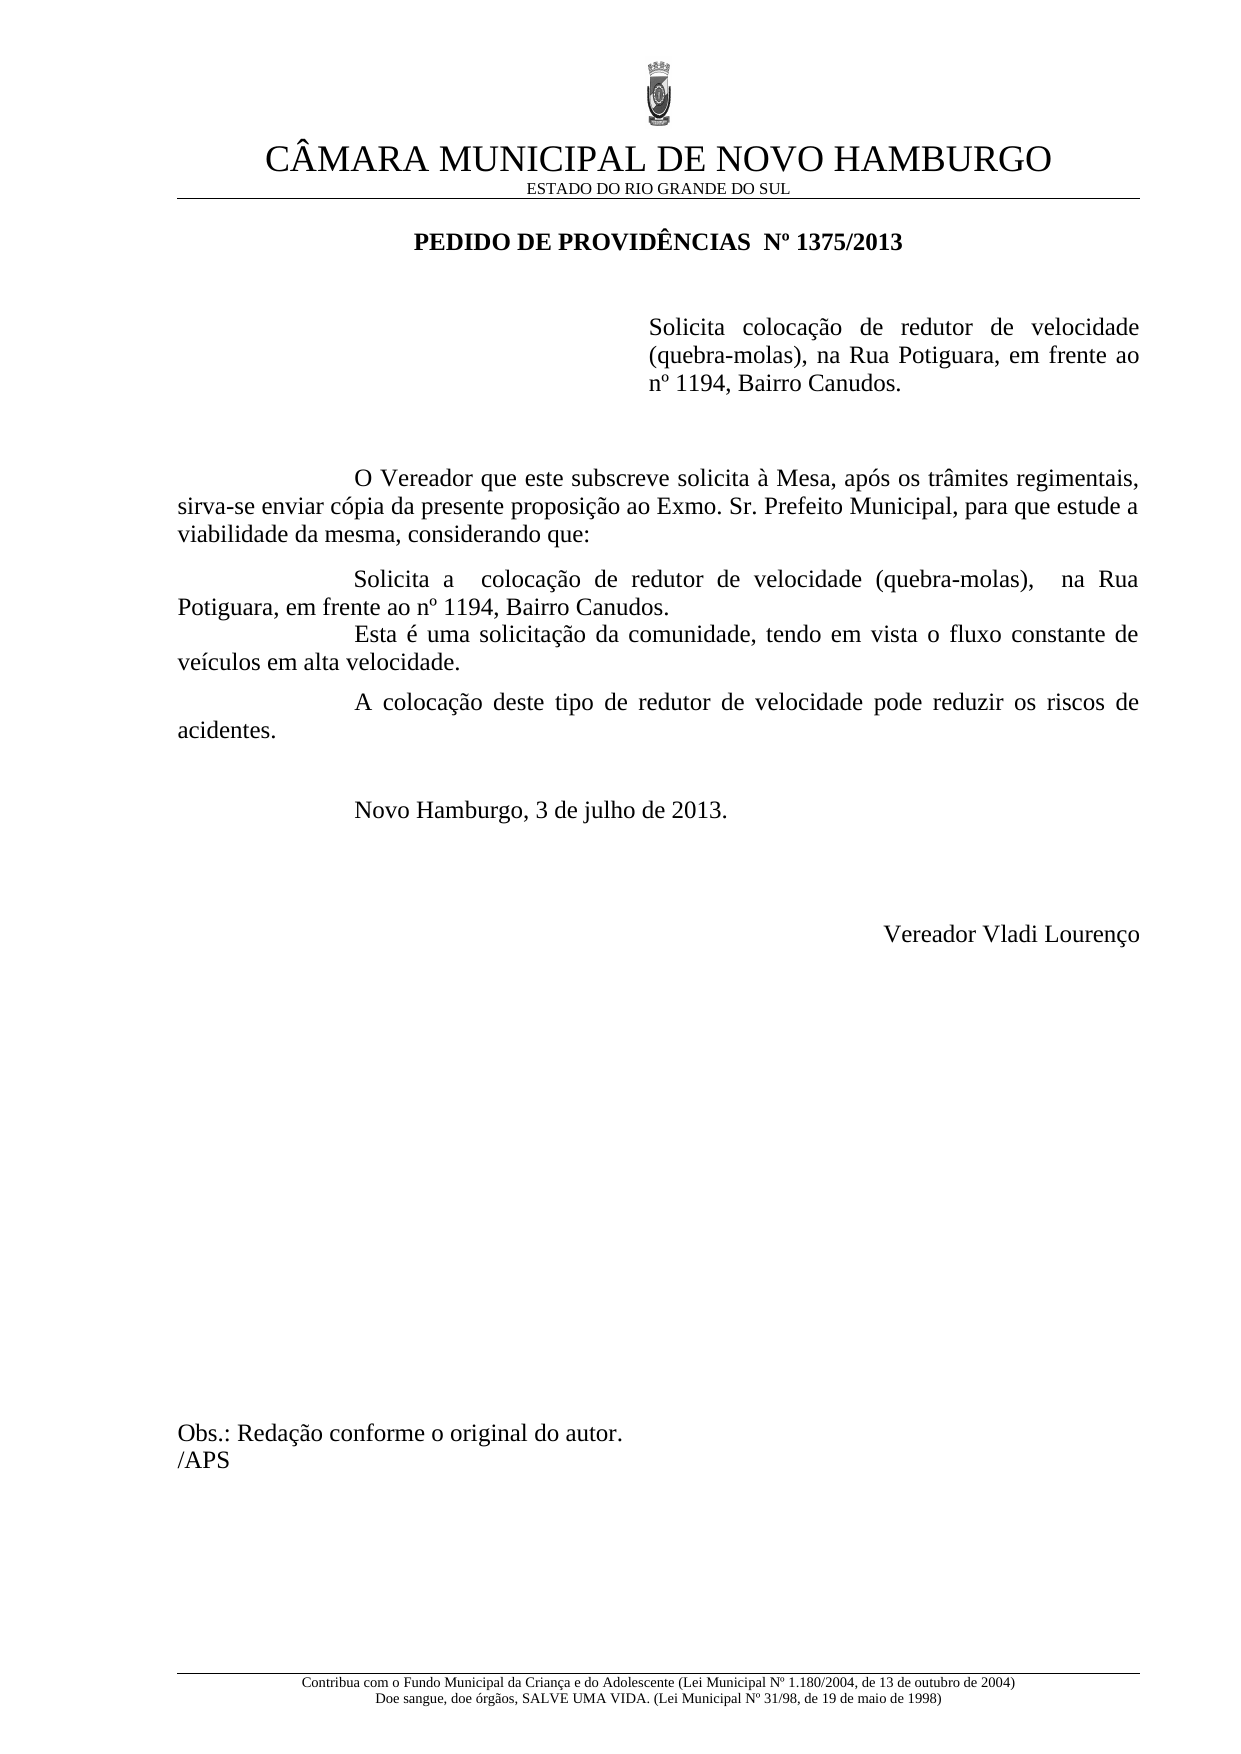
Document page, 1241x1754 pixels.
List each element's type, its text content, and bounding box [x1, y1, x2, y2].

text Obs.: Redação conforme o original do autor. [177, 1419, 1140, 1446]
text PEDIDO DE PROVIDÊNCIAS Nº 1375/2013 [177, 228, 1140, 256]
text A colocação deste tipo de redutor de velocidade pode reduzir os riscos de acidentes. [177, 688, 1140, 744]
text Solicita a colocação de redutor de velocidade (quebra-molas), na Rua Potiguara, em frente ao nº 1194, Bairro Canudos. [177, 565, 1140, 621]
text Solicita colocação de redutor de velocidade (quebra-molas), na Rua Potiguara, em frente ao nº 1194, Bairro Canudos. [649, 313, 1140, 396]
text O Vereador que este subscreve solicita à Mesa, após os trâmites regimentais, sirva-se enviar cópia da presente proposição ao Exmo. Sr. Prefeito Municipal, para que estude a viabilidade da mesma, considerando que: [177, 464, 1140, 547]
text /APS [177, 1446, 1140, 1474]
text Esta é uma solicitação da comunidade, tendo em vista o fluxo constante de veículos em alta velocidade. [177, 621, 1140, 676]
text Vereador Vladi Lourenço [177, 920, 1140, 948]
text Novo Hamburgo, 3 de julho de 2013. [177, 797, 1140, 824]
